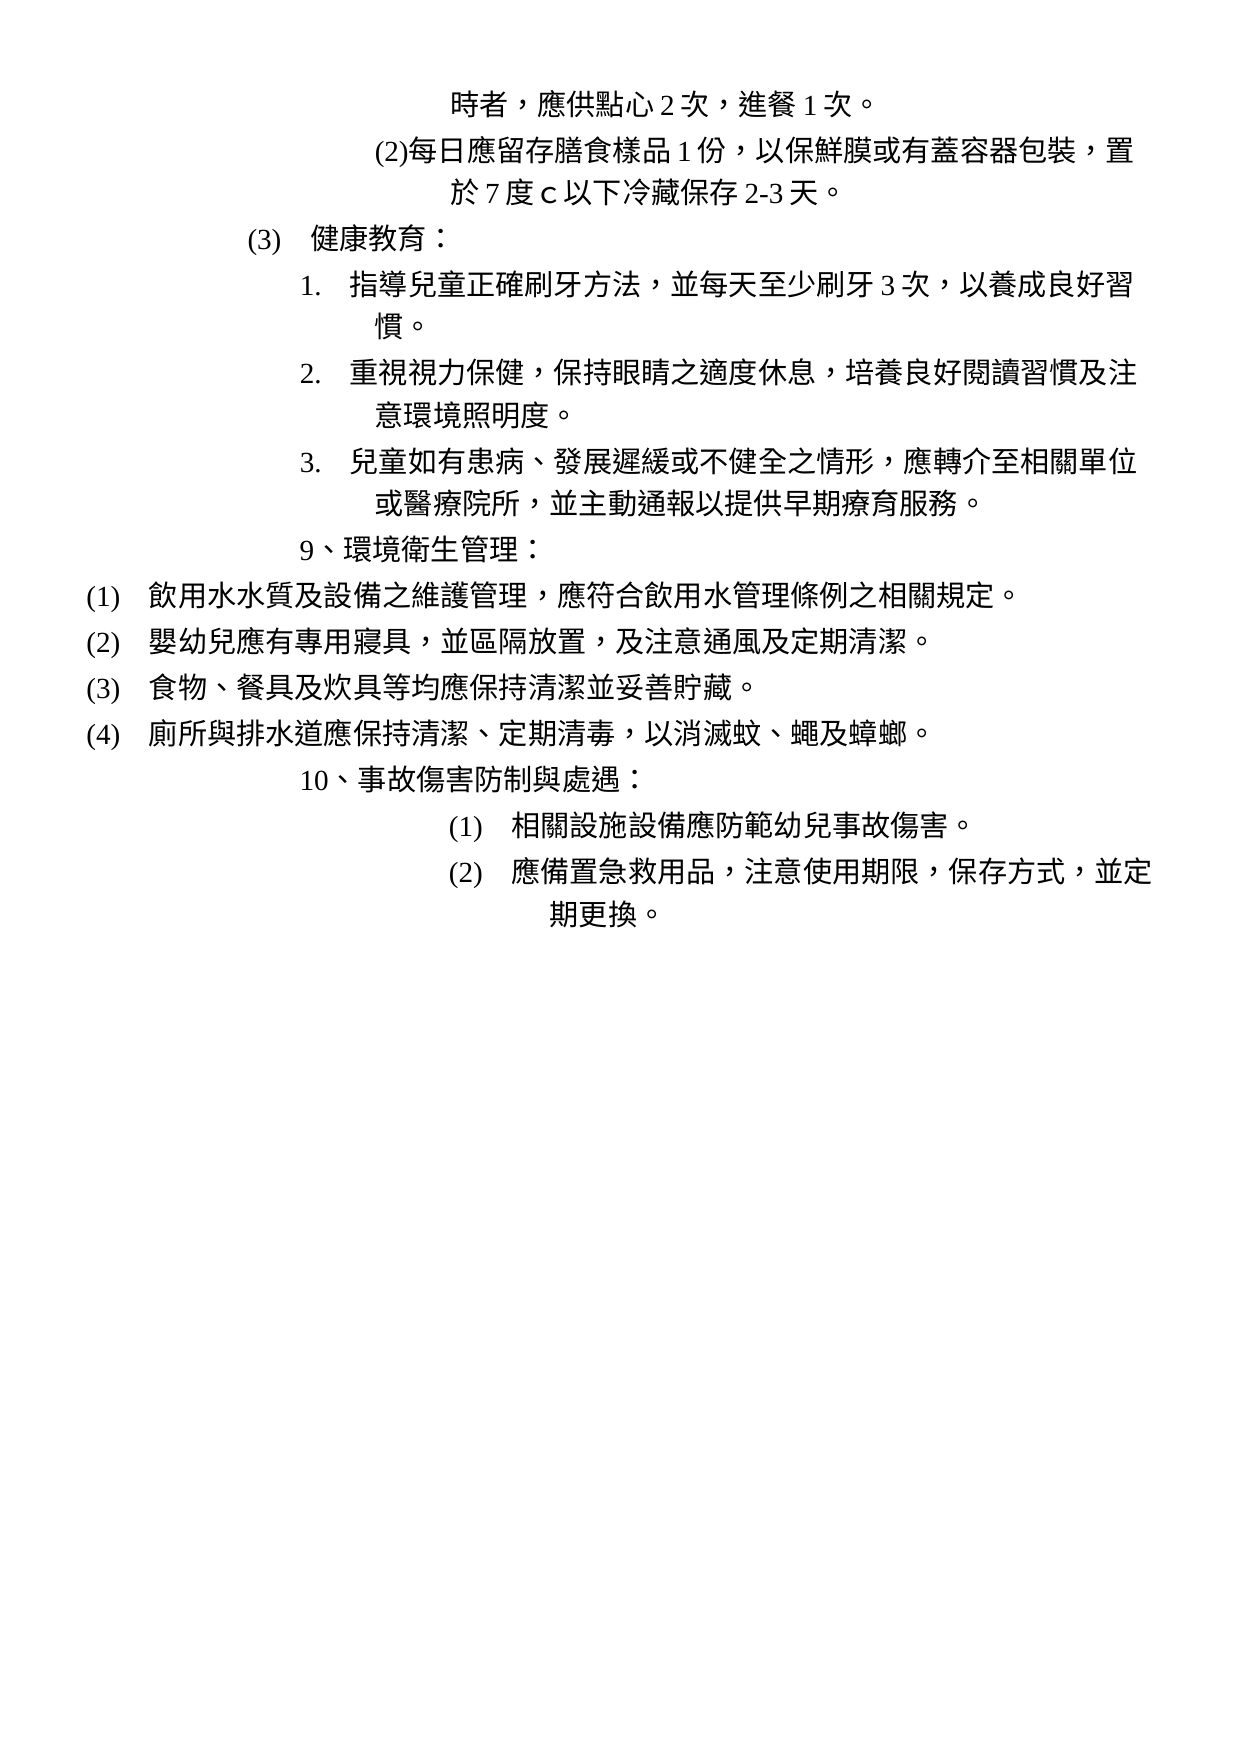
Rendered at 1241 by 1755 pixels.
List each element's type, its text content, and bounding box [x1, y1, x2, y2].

list 廁所與排水道應保持清潔、定期清毒，以消滅蚊、蠅及蟑螂。 [86, 711, 1158, 753]
list 嬰幼兒應有專用寢具，並區隔放置，及注意通風及定期清潔。 [86, 618, 1158, 661]
list 環境衛生管理： [74, 526, 1158, 569]
list 時者，應供點心2次，進餐1次。 [374, 81, 1158, 123]
list 指導兒童正確刷牙方法，並每天至少刷牙3次，以養成良好習慣。 [299, 261, 1158, 346]
list 每日應留存膳食樣品1份，以保鮮膜或有蓋容器包裝，置於7度ｃ以下冷藏保存2-3天。 [374, 127, 1158, 212]
list 應備置急救用品，注意使用期限，保存方式，並定期更換。 [449, 849, 1158, 933]
list 重視視力保健，保持眼睛之適度休息，培養良好閱讀習慣及注意環境照明度。 [299, 350, 1158, 434]
list 飲用水水質及設備之維護管理，應符合飲用水管理條例之相關規定。 [86, 572, 1158, 615]
list 相關設施設備應防範幼兒事故傷害。 [449, 803, 1158, 845]
list 事故傷害防制與處遇： [74, 757, 1158, 799]
list 健康教育： [247, 215, 1158, 258]
list 兒童如有患病、發展遲緩或不健全之情形，應轉介至相關單位或醫療院所，並主動通報以提供早期療育服務。 [299, 438, 1158, 523]
list 食物、餐具及炊具等均應保持清潔並妥善貯藏。 [86, 664, 1158, 707]
